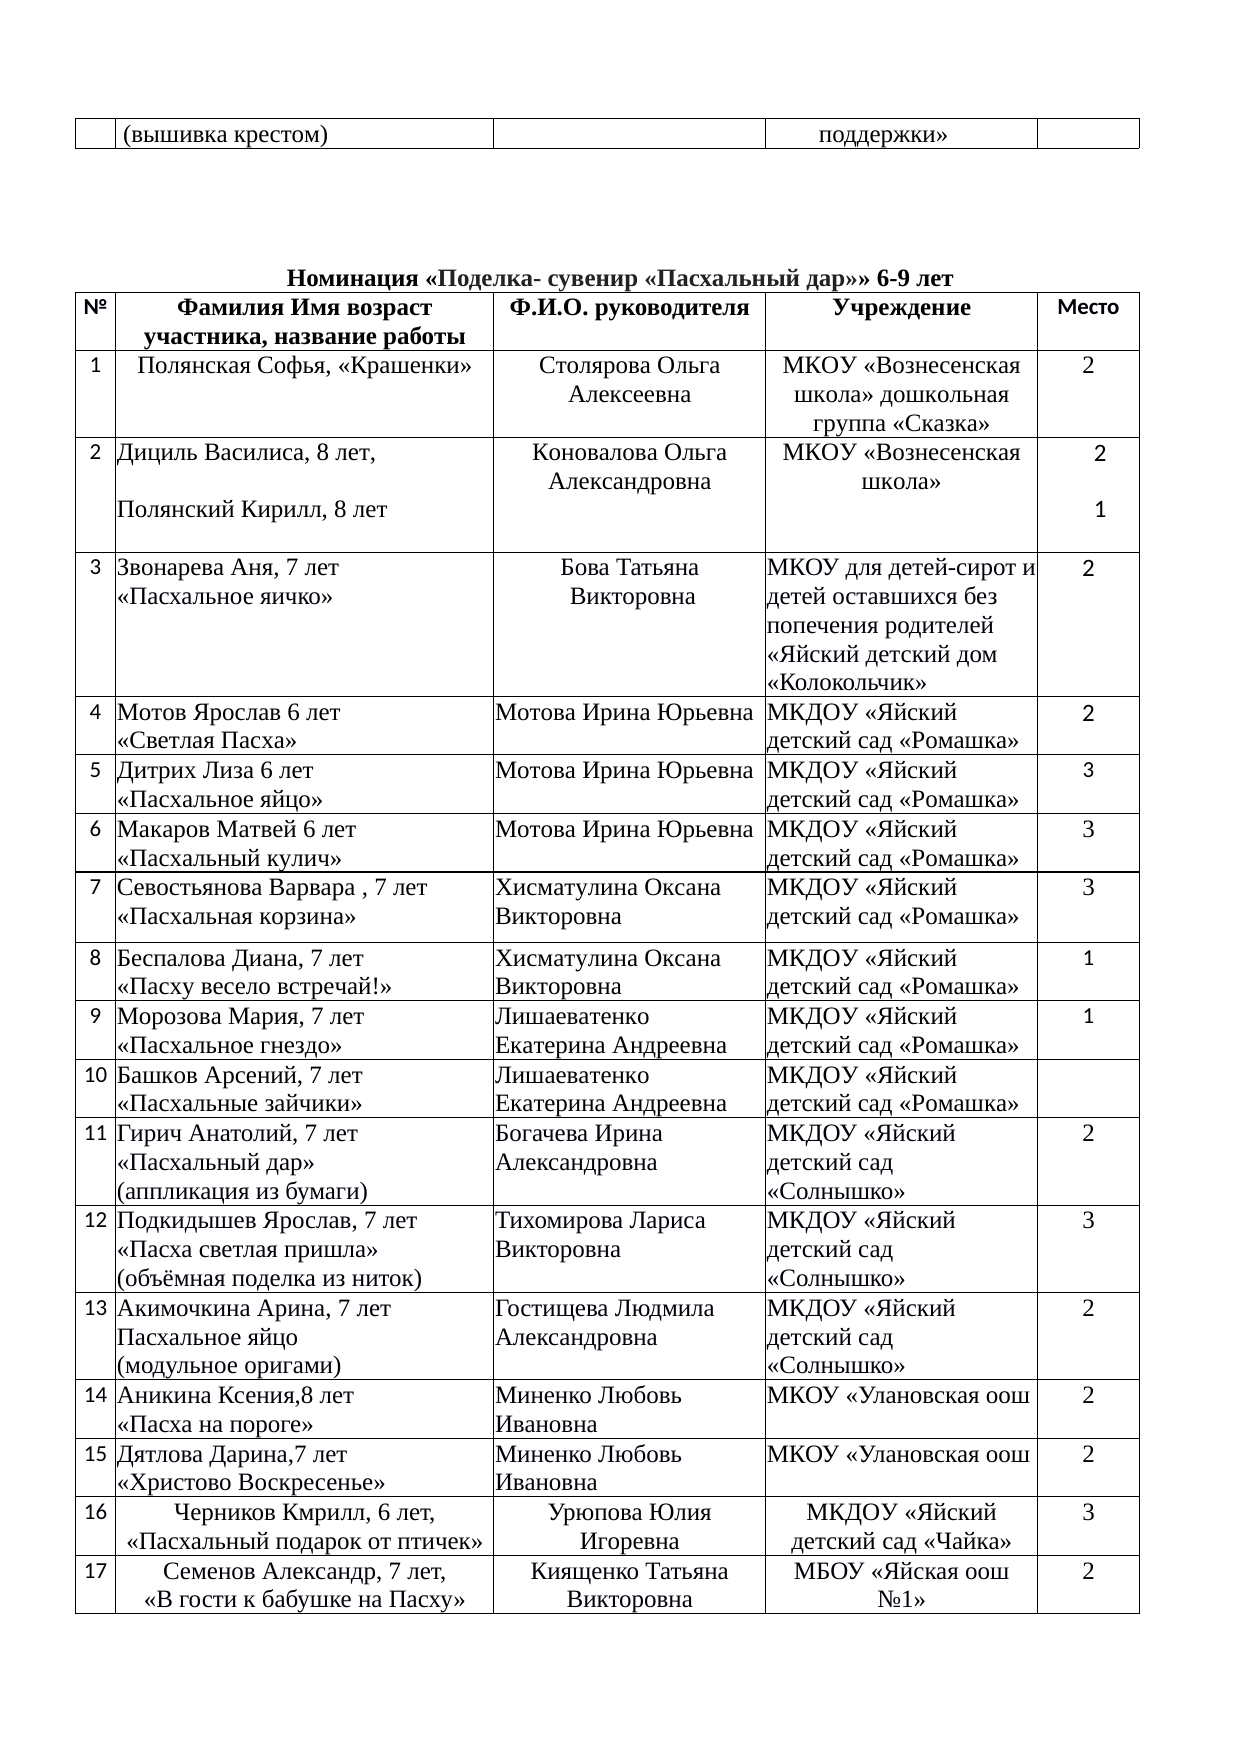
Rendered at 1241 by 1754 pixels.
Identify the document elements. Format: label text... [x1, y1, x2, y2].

table_cell Лишаеватенко Екатерина Андреевна [494, 1001, 765, 1059]
table_cell 3 [1038, 814, 1139, 871]
table_cell Морозова Мария, 7 лет «Пасхальное гнездо» [116, 1001, 493, 1059]
table_cell 2 1 [1038, 438, 1139, 552]
table_cell Гостищева Людмила Александровна [494, 1293, 765, 1379]
table_cell МКДОУ «Яйский детский сад «Ромашка» [766, 697, 1037, 754]
table_cell 7 [76, 873, 115, 942]
table_cell Мотова Ирина Юрьевна [494, 814, 765, 871]
table_cell МКДОУ «Яйский детский сад «Ромашка» [766, 943, 1037, 1000]
table_cell Коновалова Ольга Александровна [494, 438, 765, 552]
table_cell Богачева Ирина Александровна [494, 1118, 765, 1204]
table_cell МКДОУ «Яйский детский сад «Солнышко» [766, 1293, 1037, 1379]
table_cell Лишаеватенко Екатерина Андреевна [494, 1060, 765, 1117]
table_cell Столярова Ольга Алексеевна [494, 351, 765, 436]
table_cell 2 [1038, 553, 1139, 696]
table_cell 3 [76, 553, 115, 696]
table_cell МКДОУ «Яйский детский сад «Ромашка» [766, 1060, 1037, 1117]
table_cell Киященко Татьяна Викторовна [494, 1556, 765, 1613]
table_cell [1038, 1060, 1139, 1117]
table_cell МКОУ «Вознесенская школа» дошкольная группа «Сказка» [766, 351, 1037, 436]
table_cell Хисматулина Оксана Викторовна [494, 943, 765, 1000]
table_cell 10 [76, 1060, 115, 1117]
table_cell Мотов Ярослав 6 лет «Светлая Пасха» [116, 697, 493, 754]
text Номинация «Поделка- сувенир «Пасхальный дар»» 6-9 лет [118, 263, 1122, 292]
table_cell МКОУ «Вознесенская школа» [766, 438, 1037, 552]
table_cell 2 [1038, 697, 1139, 754]
table_cell Дициль Василиса, 8 лет, Полянский Кирилл, 8 лет [116, 438, 493, 552]
table_cell Дятлова Дарина,7 лет «Христово Воскресенье» [116, 1439, 493, 1496]
table_cell Миненко Любовь Ивановна [494, 1439, 765, 1496]
table_cell 3 [1038, 1206, 1139, 1292]
table_cell Мотова Ирина Юрьевна [494, 697, 765, 754]
table_cell Мотова Ирина Юрьевна [494, 755, 765, 813]
table_header Место [1038, 293, 1139, 350]
table_cell Полянская Софья, «Крашенки» [116, 351, 493, 436]
table_header Учреждение [766, 293, 1037, 350]
table_cell МКОУ «Улановская оош [766, 1380, 1037, 1438]
table_cell МКДОУ «Яйский детский сад «Чайка» [766, 1497, 1037, 1555]
table_cell МКОУ «Улановская оош [766, 1439, 1037, 1496]
table_cell 2 [1038, 351, 1139, 436]
table_cell 2 [1038, 1439, 1139, 1496]
table_cell МКДОУ «Яйский детский сад «Солнышко» [766, 1206, 1037, 1292]
table_cell Макаров Матвей 6 лет «Пасхальный кулич» [116, 814, 493, 871]
table_cell 14 [76, 1380, 115, 1438]
table_cell МКОУ для детей-сирот и детей оставшихся без попечения родителей «Яйский детский дом «Колокольчик» [766, 553, 1037, 696]
table_cell 2 [1038, 1380, 1139, 1438]
table_cell МКДОУ «Яйский детский сад «Солнышко» [766, 1118, 1037, 1204]
table_cell Тихомирова Лариса Викторовна [494, 1206, 765, 1292]
table_cell 2 [1038, 1118, 1139, 1204]
table_cell поддержки» [766, 119, 1037, 147]
table_cell МКДОУ «Яйский детский сад «Ромашка» [766, 814, 1037, 871]
table_cell 12 [76, 1206, 115, 1292]
table_cell (вышивка крестом) [116, 119, 493, 147]
table_cell Миненко Любовь Ивановна [494, 1380, 765, 1438]
table_cell МКДОУ «Яйский детский сад «Ромашка» [766, 1001, 1037, 1059]
table_cell Беспалова Диана, 7 лет «Пасху весело встречай!» [116, 943, 493, 1000]
table_cell 16 [76, 1497, 115, 1555]
table_cell 3 [1038, 1497, 1139, 1555]
table_cell Урюпова Юлия Игоревна [494, 1497, 765, 1555]
table_cell МКДОУ «Яйский детский сад «Ромашка» [766, 755, 1037, 813]
table_cell МБОУ «Яйская оош №1» [766, 1556, 1037, 1613]
table_cell 4 [76, 697, 115, 754]
table_cell 3 [1038, 755, 1139, 813]
table_cell 2 [1038, 1556, 1139, 1613]
table_cell Гирич Анатолий, 7 лет «Пасхальный дар» (аппликация из бумаги) [116, 1118, 493, 1204]
table_cell 9 [76, 1001, 115, 1059]
table_cell МКДОУ «Яйский детский сад «Ромашка» [766, 873, 1037, 942]
table_cell 17 [76, 1556, 115, 1613]
table_cell Аникина Ксения,8 лет «Пасха на пороге» [116, 1380, 493, 1438]
table_cell Башков Арсений, 7 лет «Пасхальные зайчики» [116, 1060, 493, 1117]
table_cell 2 [1038, 1293, 1139, 1379]
table_cell Семенов Александр, 7 лет, «В гости к бабушке на Пасху» [116, 1556, 493, 1613]
table_cell Хисматулина Оксана Викторовна [494, 873, 765, 942]
table_cell [1038, 119, 1139, 147]
table_cell 11 [76, 1118, 115, 1204]
table_cell 8 [76, 943, 115, 1000]
table_cell 3 [1038, 873, 1139, 942]
table_cell 15 [76, 1439, 115, 1496]
table_cell Звонарева Аня, 7 лет «Пасхальное яичко» [116, 553, 493, 696]
table_cell 1 [1038, 943, 1139, 1000]
table_cell Бова Татьяна Викторовна [494, 553, 765, 696]
table_cell 1 [76, 351, 115, 436]
table_header Ф.И.О. руководителя [494, 293, 765, 350]
table_header № [76, 293, 115, 350]
table_header Фамилия Имя возраст участника, название работы [116, 293, 493, 350]
table_cell 6 [76, 814, 115, 871]
table_cell 1 [1038, 1001, 1139, 1059]
table_cell Черников Кмрилл, 6 лет, «Пасхальный подарок от птичек» [116, 1497, 493, 1555]
table_cell [76, 119, 115, 147]
table_cell Акимочкина Арина, 7 лет Пасхальное яйцо (модульное оригами) [116, 1293, 493, 1379]
table_cell 2 [76, 438, 115, 552]
table_cell [494, 119, 765, 147]
table_cell Севостьянова Варвара , 7 лет «Пасхальная корзина» [116, 873, 493, 942]
table_cell 5 [76, 755, 115, 813]
table_cell 13 [76, 1293, 115, 1379]
table_cell Дитрих Лиза 6 лет «Пасхальное яйцо» [116, 755, 493, 813]
table_cell Подкидышев Ярослав, 7 лет «Пасха светлая пришла» (объёмная поделка из ниток) [116, 1206, 493, 1292]
